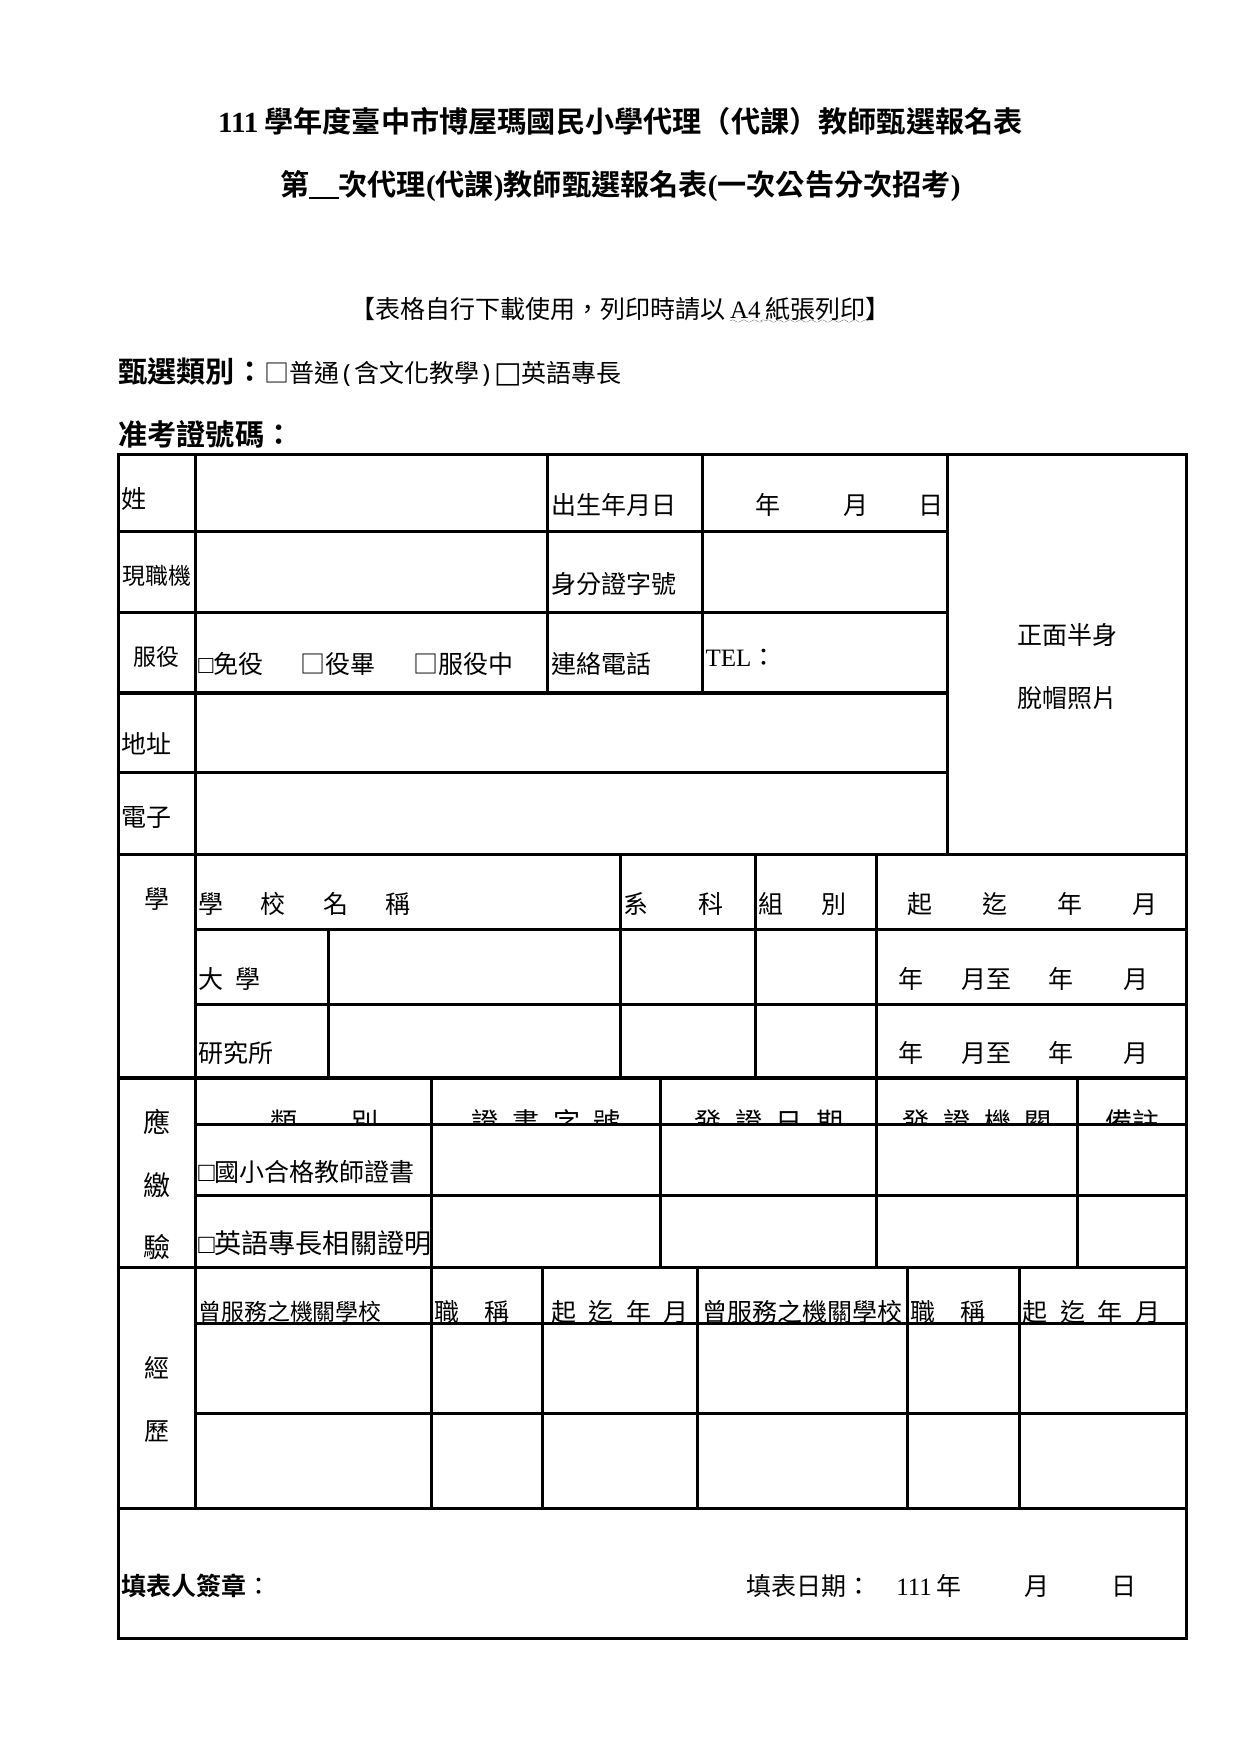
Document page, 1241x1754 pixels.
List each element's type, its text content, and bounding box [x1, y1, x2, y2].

text 【表格自行下載使用，列印時請以A4紙張列印】 [118, 266, 1122, 328]
table_cell [433, 1197, 659, 1266]
table_cell [330, 1006, 619, 1076]
table_cell 經 歷 [120, 1269, 194, 1507]
table_cell [197, 1415, 430, 1507]
table_cell 年 月至 年 月 [878, 931, 1185, 1003]
table_cell 學 歷 [120, 856, 194, 1076]
table_cell [909, 1325, 1018, 1412]
table_cell 起 迄 年 月 [544, 1269, 696, 1322]
table_cell TEL： 手機： [704, 614, 946, 691]
table_cell [878, 1126, 1076, 1193]
table_cell [330, 931, 619, 1003]
table_cell 填表人簽章： 填表日期： 111年 月 日 [120, 1510, 1185, 1637]
table_cell 年 月至 年 月 [878, 1006, 1185, 1076]
table_cell [699, 1415, 906, 1507]
table_cell [197, 533, 546, 611]
table_cell [433, 1325, 541, 1412]
table_cell [662, 1126, 875, 1193]
table_cell [699, 1325, 906, 1412]
text 甄選類別：□普通(含文化教學)□英語專長 [118, 328, 1122, 391]
table_cell 發 證 日 期 [662, 1080, 875, 1123]
table_cell □英語專長相關證明 [197, 1197, 430, 1266]
table_cell □國小合格教師證書 [197, 1126, 430, 1193]
table_cell 起 迄 年 月 [1021, 1269, 1185, 1322]
text 准考證號碼： [118, 391, 1122, 453]
table_cell [878, 1197, 1076, 1266]
table_cell [1021, 1415, 1185, 1507]
text 111學年度臺中市博屋瑪國民小學代理（代課）教師甄選報名表 [118, 78, 1122, 141]
table_cell 系 科 [622, 856, 754, 928]
table_header 年 月 日 [704, 456, 946, 530]
table_cell 研究所 [197, 1006, 327, 1076]
table_cell [622, 1006, 754, 1076]
table_cell [544, 1325, 696, 1412]
table_cell □免役 □役畢 □服役中 [197, 614, 546, 691]
table_cell 曾服務之機關學校 [699, 1269, 906, 1322]
table_cell [757, 1006, 875, 1076]
table_cell [1021, 1325, 1185, 1412]
table_cell [662, 1197, 875, 1266]
table_cell 電子郵件 [120, 774, 194, 853]
table_cell 大 學 [197, 931, 327, 1003]
table_cell 曾服務之機關學校 [197, 1269, 430, 1322]
table_cell 地址 [120, 695, 194, 771]
table_cell [757, 931, 875, 1003]
table_cell 學 校 名 稱 [197, 856, 619, 928]
table_header 姓 名 [120, 456, 194, 530]
table_cell 連絡電話 [549, 614, 701, 691]
table_cell 身分證字號 [549, 533, 701, 611]
table_header 出生年月日 [549, 456, 701, 530]
table_cell [622, 931, 754, 1003]
table_cell 發 證 機 關 [878, 1080, 1076, 1123]
table_cell 類 別 [197, 1080, 430, 1123]
table_cell [197, 1325, 430, 1412]
table_cell 服役 情形 [120, 614, 194, 691]
table_cell [544, 1415, 696, 1507]
table_cell [433, 1415, 541, 1507]
table_header [197, 456, 546, 530]
table_cell [433, 1126, 659, 1193]
table_cell 現職機關學校 [120, 533, 194, 611]
table_cell 職 稱 [909, 1269, 1018, 1322]
text 第 次代理(代課)教師甄選報名表(一次公告分次招考) [118, 141, 1122, 203]
table_cell 職 稱 [433, 1269, 541, 1322]
table_cell 應 繳 驗 證 件 [120, 1080, 194, 1266]
table_cell [909, 1415, 1018, 1507]
table_cell [1079, 1126, 1185, 1193]
table_cell [197, 774, 946, 853]
table_cell [704, 533, 946, 611]
table_cell 起 迄 年 月 [878, 856, 1185, 928]
table_cell [197, 695, 946, 771]
table_cell 組 別 [757, 856, 875, 928]
table_cell 證 書 字 號 [433, 1080, 659, 1123]
table_cell 備註 [1079, 1080, 1185, 1123]
table_cell [1079, 1197, 1185, 1266]
table_header 正面半身 脫帽照片 [949, 456, 1185, 853]
